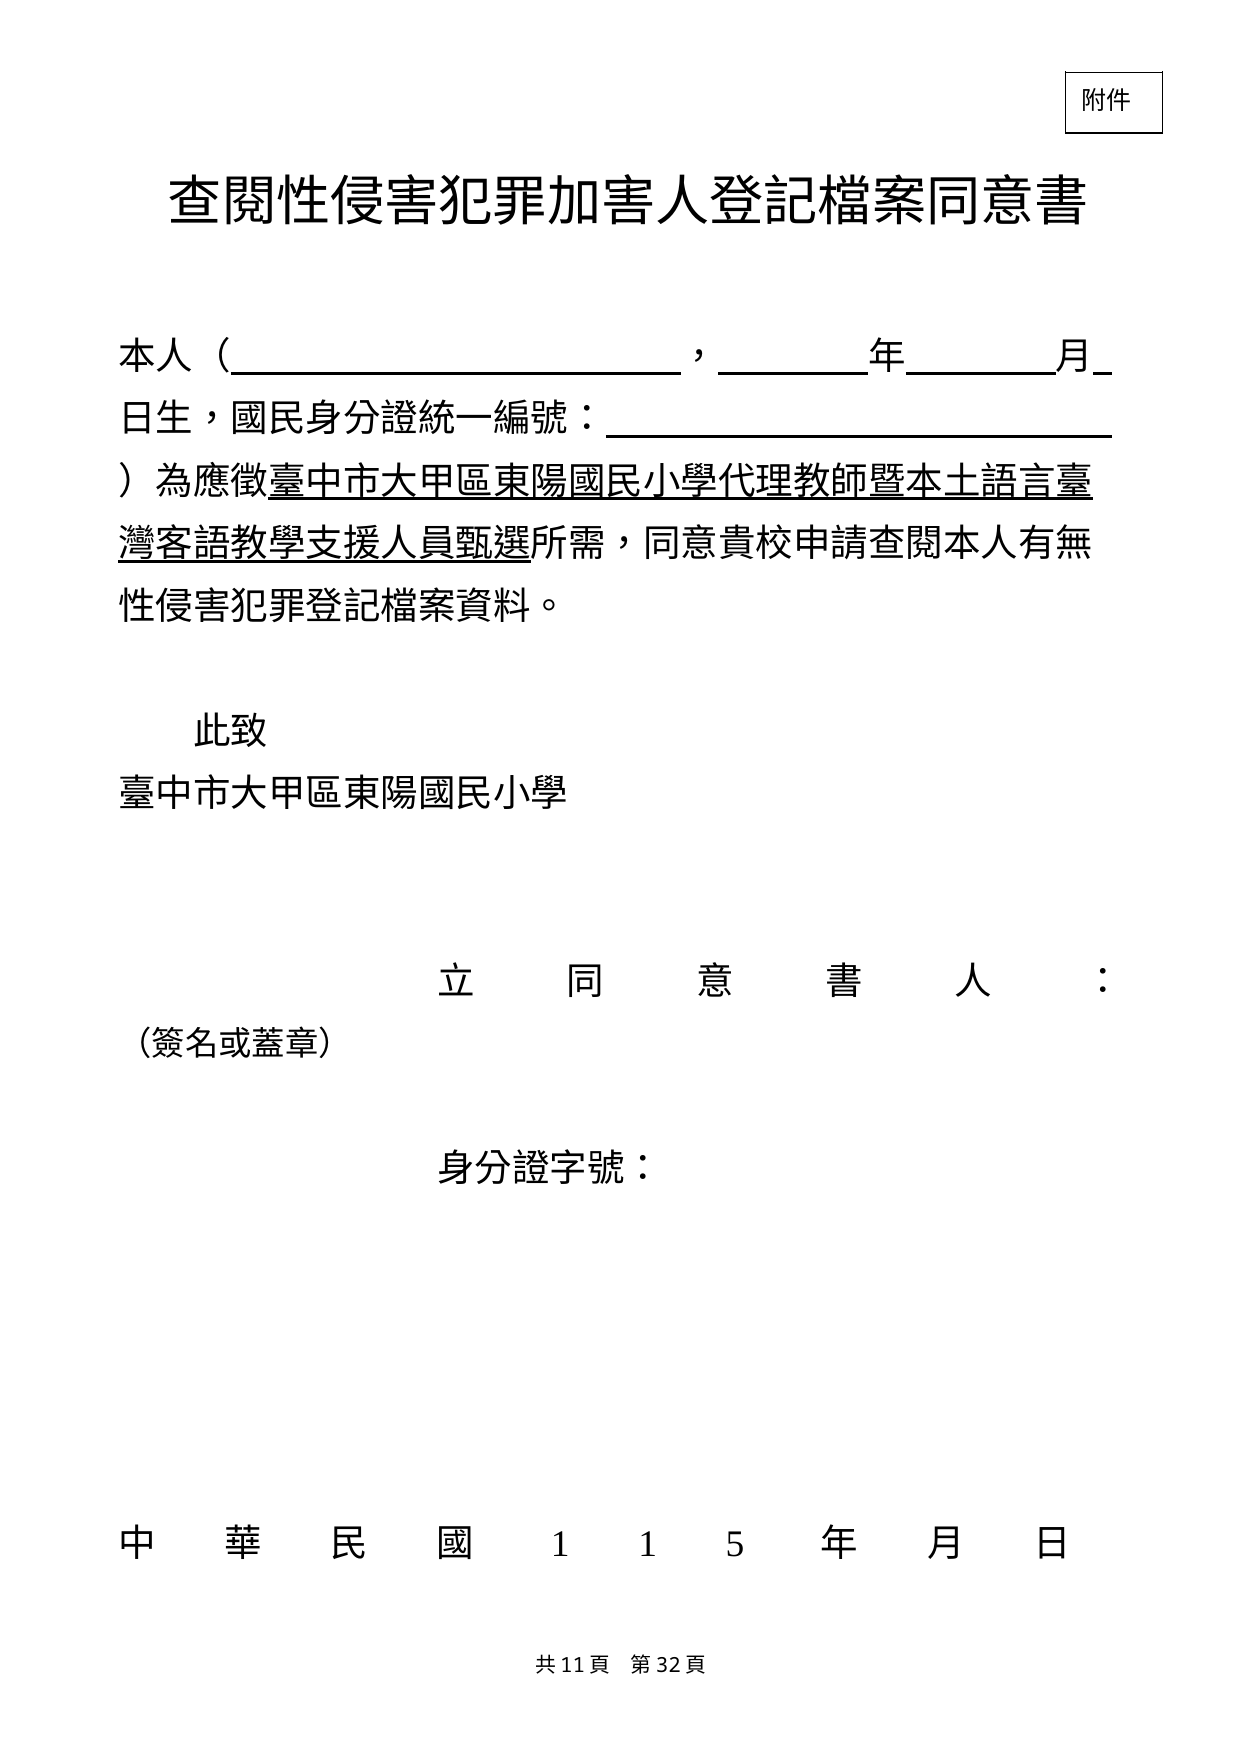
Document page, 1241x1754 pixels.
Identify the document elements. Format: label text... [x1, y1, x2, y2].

text 身分證字號： [118, 1124, 1122, 1186]
text 中華民國115年月日 [118, 1499, 1122, 1561]
text 本人（ ， 年 月 日生，國民身分證統一編號： ）為應徵臺中市大甲區東陽國民小學代理教師暨本土語言臺灣客語教學支援人員甄選所需，同意貴校申請查閱本人有無性侵害犯罪登記檔案資料。 [118, 311, 1122, 624]
text 查閱性侵害犯罪加害人登記檔案同意書 [1066, 73, 1162, 132]
text 查閱性侵害犯罪加害人登記檔案同意書 [118, 124, 1138, 249]
text 立同意書人： （簽名或蓋章） [118, 936, 1122, 1061]
text 臺中市大甲區東陽國民小學 [118, 749, 1122, 811]
text 附件4 [1081, 80, 1147, 124]
text 此致 [118, 686, 1122, 749]
